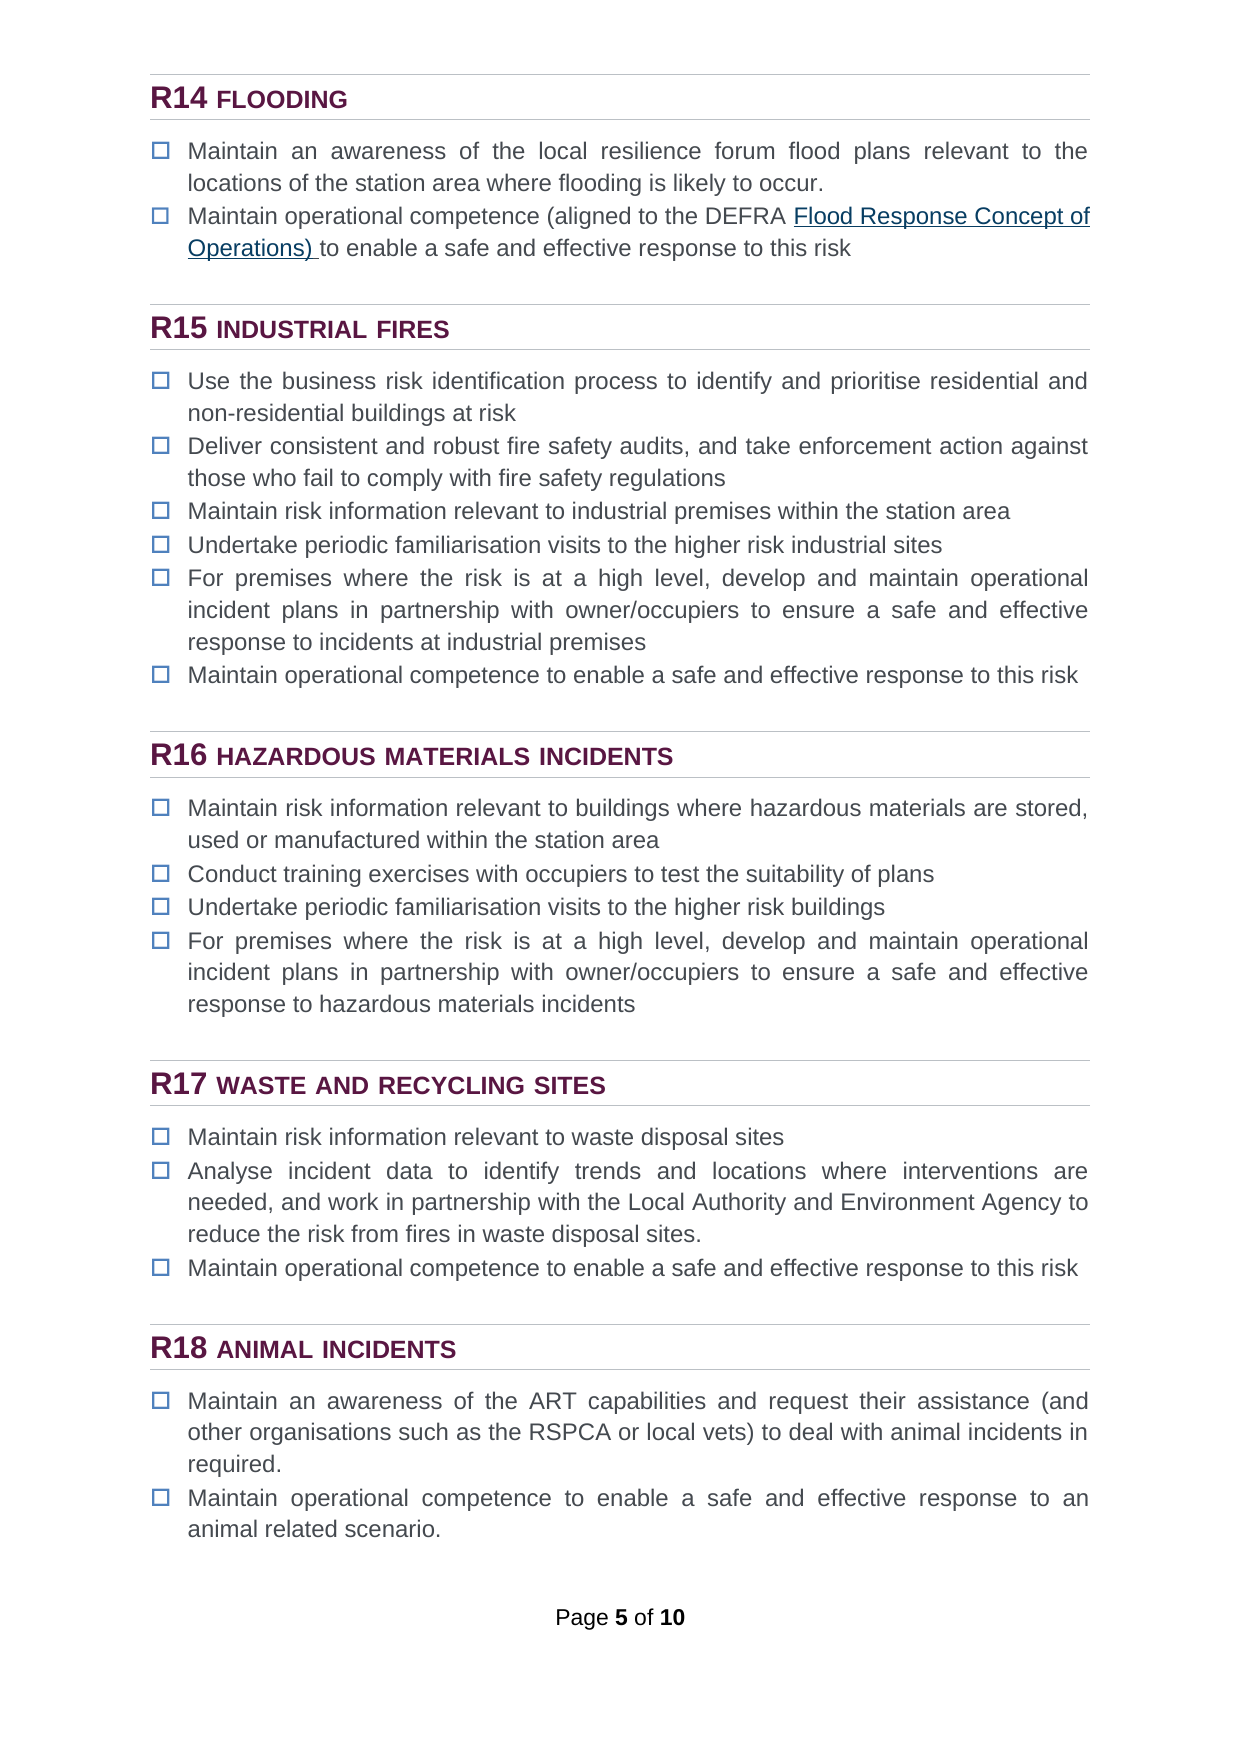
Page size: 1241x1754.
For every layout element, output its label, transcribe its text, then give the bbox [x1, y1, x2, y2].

list Maintain risk information relevant to buildings where hazardous materials are stored, used or manufactured within the station area [150, 794, 1090, 854]
list Conduct training exercises with occupiers to test the suitability of plans [150, 859, 1090, 887]
subtitle R18 animal incidents [150, 1325, 1090, 1369]
list Maintain an awareness of the ART capabilities and request their assistance (and other organisations such as the RSPCA or local vets) to deal with animal incidents in required. [150, 1387, 1090, 1478]
list Undertake periodic familiarisation visits to the higher risk industrial sites [150, 531, 1090, 558]
list Maintain an awareness of the local resilience forum flood plans relevant to the locations of the station area where flooding is likely to occur. [150, 137, 1090, 196]
list Maintain risk information relevant to waste disposal sites [150, 1123, 1090, 1151]
list Analyse incident data to identify trends and locations where interventions are needed, and work in partnership with the Local Authority and Environment Agency to reduce the risk from fires in waste disposal sites. [150, 1157, 1090, 1248]
list Use the business risk identification process to identify and prioritise residential and non-residential buildings at risk [150, 367, 1090, 426]
list Undertake periodic familiarisation visits to the higher risk buildings [150, 893, 1090, 921]
list For premises where the risk is at a high level, develop and maintain operational incident plans in partnership with owner/occupiers to ensure a safe and effective response to hazardous materials incidents [150, 927, 1090, 1018]
subtitle R14 flooding [150, 75, 1090, 119]
subtitle R16 hazardous materials incidents [150, 732, 1090, 777]
list Maintain risk information relevant to industrial premises within the station area [150, 497, 1090, 525]
subtitle R17 waste and recycling sites [150, 1061, 1090, 1105]
list For premises where the risk is at a high level, develop and maintain operational incident plans in partnership with owner/occupiers to ensure a safe and effective response to incidents at industrial premises [150, 564, 1090, 655]
list Maintain operational competence to enable a safe and effective response to this risk [150, 1253, 1090, 1281]
list Maintain operational competence to enable a safe and effective response to this risk [150, 661, 1090, 689]
list Maintain operational competence (aligned to the DEFRA Flood Response Concept of Operations) to enable a safe and effective response to this risk [150, 202, 1090, 261]
list Maintain operational competence to enable a safe and effective response to an animal related scenario. [150, 1483, 1090, 1543]
list Deliver consistent and robust fire safety audits, and take enforcement action against those who fail to comply with fire safety regulations [150, 432, 1090, 491]
subtitle R15 industrial fires [150, 305, 1090, 349]
